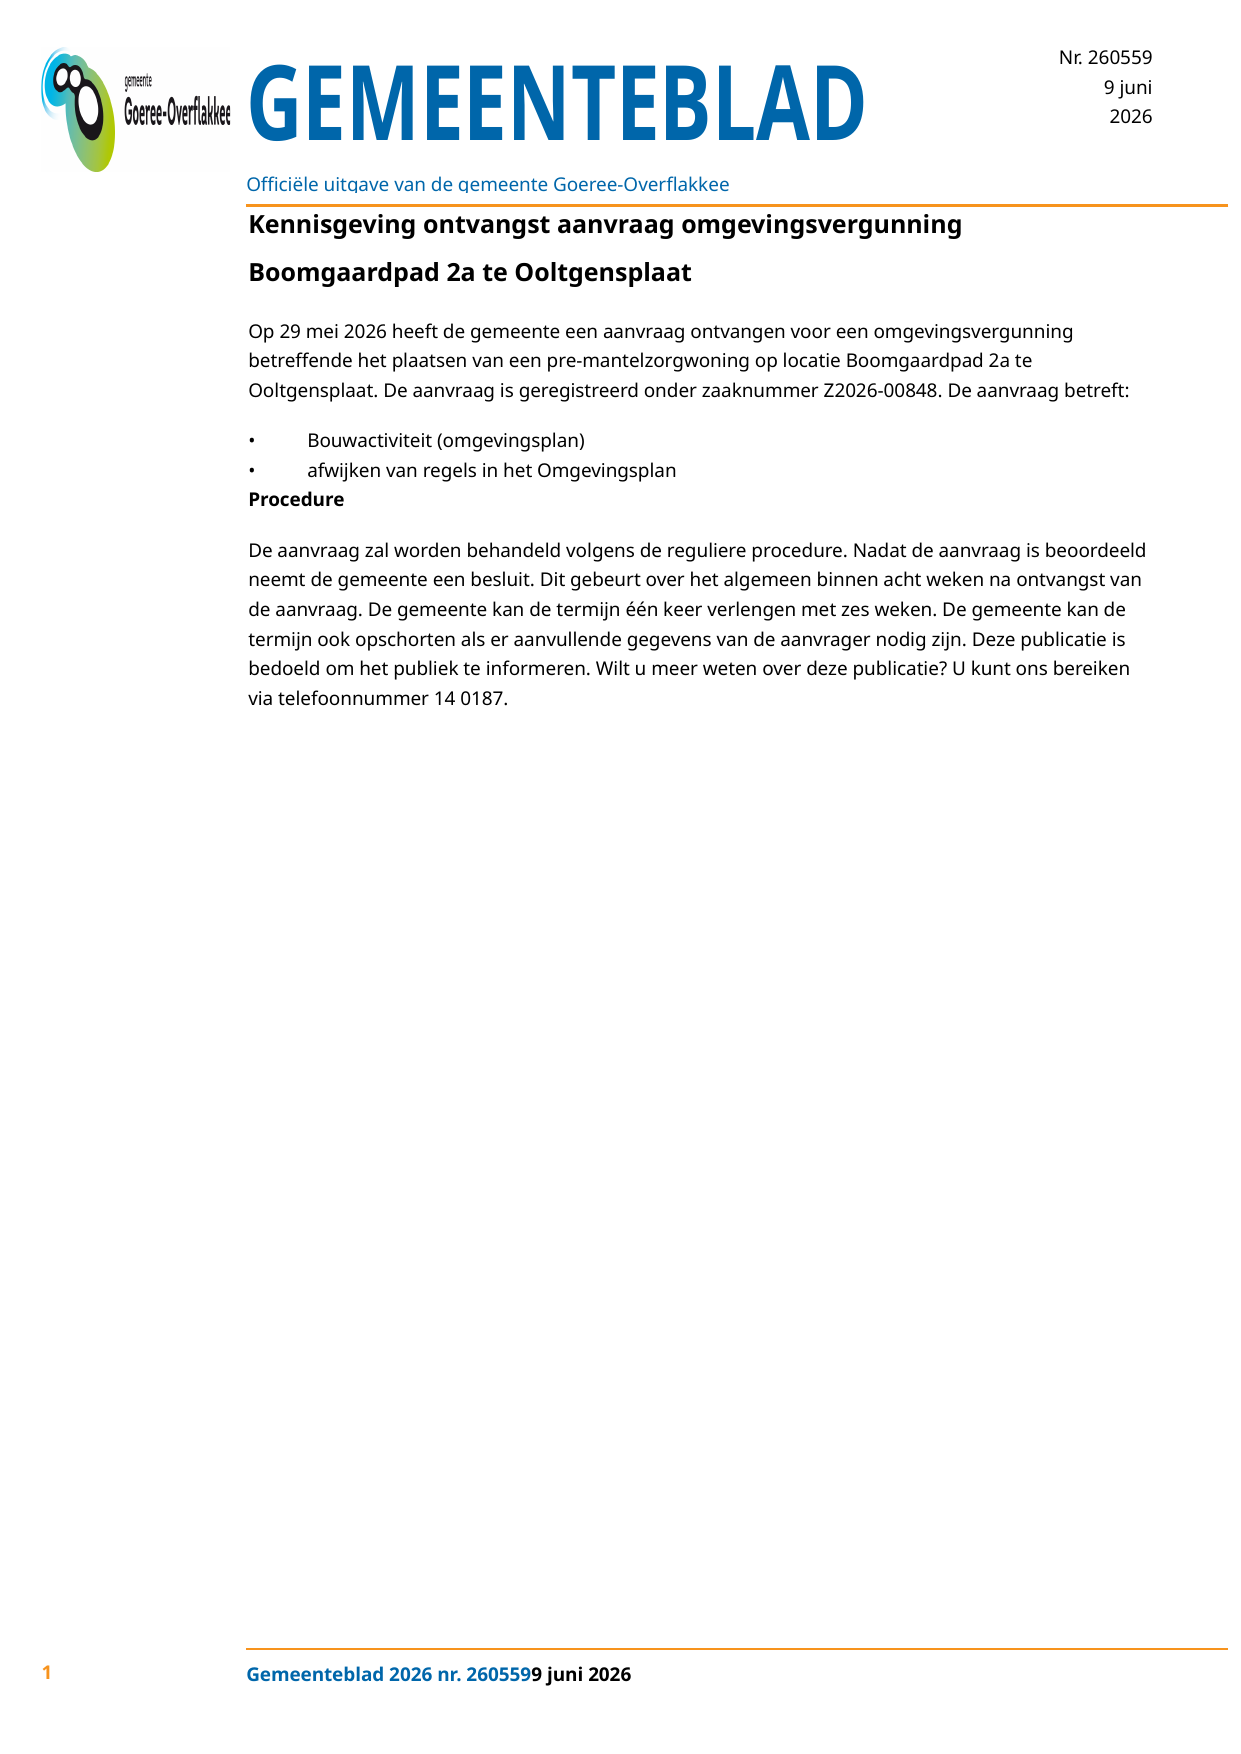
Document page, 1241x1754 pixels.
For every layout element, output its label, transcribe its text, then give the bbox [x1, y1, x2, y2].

text De aanvraag zal worden behandeld volgens de reguliere procedure. Nadat de aanvraag is beoordeeld neemt de gemeente een besluit. Dit gebeurt over het algemeen binnen acht weken na ontvangst van de aanvraag. De gemeente kan de termijn één keer verlengen met zes weken. De gemeente kan de termijn ook opschorten als er aanvullende gegevens van de aanvrager nodig zijn. Deze publicatie is bedoeld om het publiek te informeren. Wilt u meer weten over deze publicatie? U kunt ons bereiken via telefoonnummer 14 0187. [248, 537, 1152, 711]
list Bouwactiviteit (omgevingsplan) [248, 427, 1152, 453]
text Kennisgeving ontvangst aanvraag omgevingsvergunning Boomgaardpad 2a te Ooltgensplaat [248, 207, 1152, 288]
list afwijken van regels in het Omgevingsplan [248, 457, 1152, 483]
text Op 29 mei 2026 heeft de gemeente een aanvraag ontvangen voor een omgevingsvergunning betreffende het plaatsen van een pre-mantelzorgwoning op locatie Boomgaardpad 2a te Ooltgensplaat. De aanvraag is geregistreerd onder zaaknummer Z2026-00848. De aanvraag betreft: [248, 318, 1152, 403]
text Procedure [248, 487, 1152, 512]
picture [41, 47, 231, 172]
